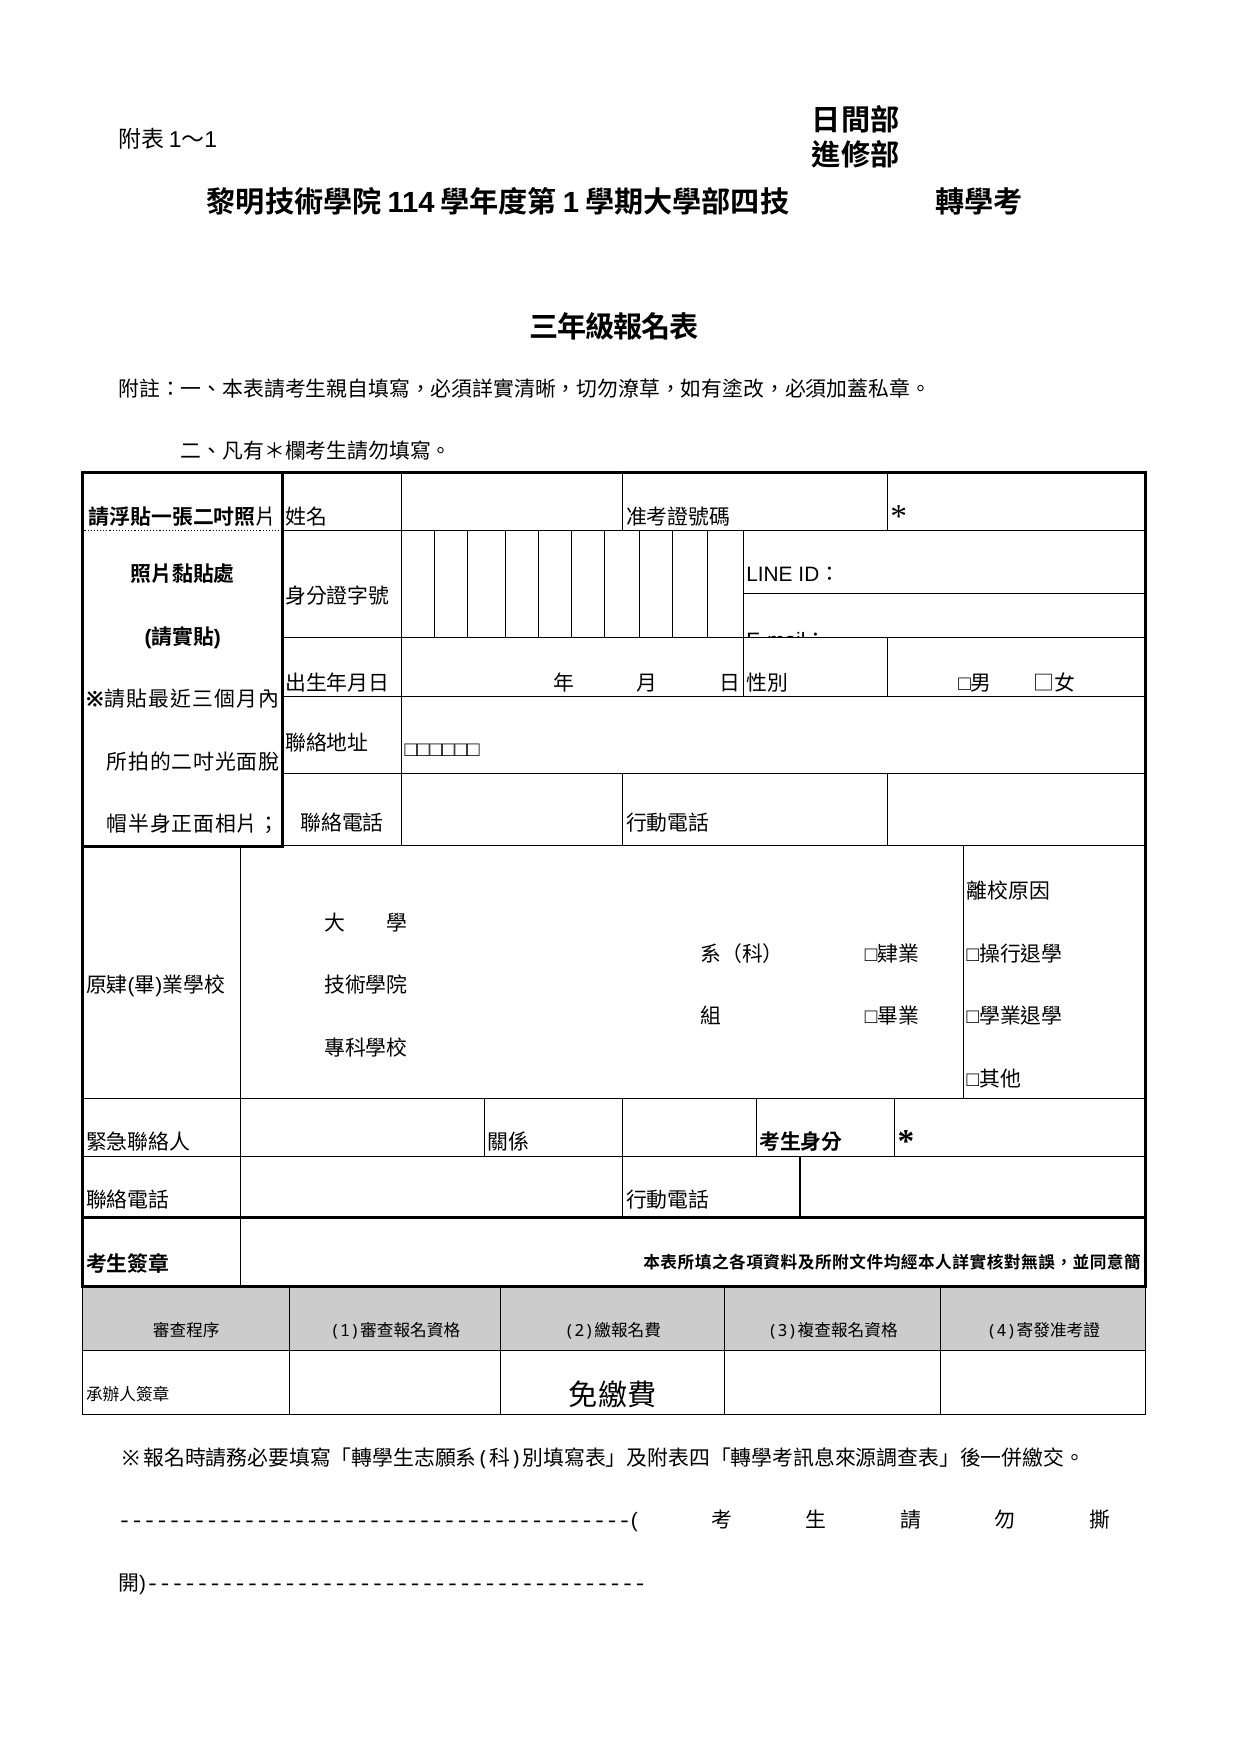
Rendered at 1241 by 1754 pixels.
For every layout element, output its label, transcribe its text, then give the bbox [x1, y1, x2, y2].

table_cell 聯絡電話 [284, 774, 401, 845]
table_cell 行動電話 [623, 774, 887, 845]
text 附表1～1 [118, 96, 797, 158]
table_cell [290, 1351, 500, 1414]
table_cell 緊急聯絡人 [84, 1099, 240, 1156]
table_cell [888, 774, 1144, 845]
table_cell [708, 531, 743, 637]
table_cell [725, 1351, 940, 1414]
text 三年級報名表 [118, 283, 1110, 346]
table_cell 身分證字號 [284, 531, 401, 637]
table_cell LINE ID： [744, 531, 1144, 593]
table_cell [241, 1157, 622, 1216]
table_cell [435, 531, 467, 637]
table_cell 大 學 技術學院 專科學校 [241, 846, 697, 1098]
table_cell [941, 1351, 1145, 1414]
table_cell [539, 531, 571, 637]
text 二、凡有＊欄考生請勿填寫。 [118, 408, 1110, 471]
table_cell 審查程序 [83, 1288, 289, 1350]
table_cell [468, 531, 505, 637]
table_cell 考生身分 [757, 1099, 894, 1156]
table_cell [402, 531, 434, 637]
table_cell (2)繳報名費 [501, 1288, 724, 1350]
table_cell □肄業 □畢業 [862, 846, 963, 1098]
table_cell 性別 [744, 638, 887, 696]
table_header 准考證號碼 [623, 474, 887, 530]
table_cell 關係 [485, 1099, 622, 1156]
table_cell [605, 531, 639, 637]
table_cell (4)寄發准考證 [941, 1288, 1145, 1350]
table_cell (3)複查報名資格 [725, 1288, 940, 1350]
text 黎明技術學院114學年度第1學期大學部四技 轉學考 [118, 158, 1110, 221]
table_cell 出生年月日 [284, 638, 401, 696]
table_header * [888, 474, 1144, 530]
table_cell 承辦人簽章 [83, 1351, 289, 1414]
table_cell 聯絡地址 (114年9月底前) [284, 697, 401, 773]
table_cell 免繳費 [501, 1351, 724, 1414]
table_cell [506, 531, 538, 637]
table_header 請浮貼一張二吋照片 [84, 474, 281, 530]
table_cell 聯絡電話 [84, 1157, 240, 1216]
table_cell [640, 531, 672, 637]
table_cell 照片黏貼處 (請實貼) ※請貼最近三個月內所拍的二吋光面脫帽半身正面相片；本表須與准考證用同式的相片 [84, 530, 281, 845]
table_cell 年 月 日 [402, 638, 743, 696]
table_cell (1)審查報名資格 [290, 1288, 500, 1350]
table_cell [241, 1099, 484, 1156]
text [917, 96, 1110, 158]
table_cell 行動電話 [623, 1157, 799, 1216]
table_cell 原肄(畢)業學校 [84, 848, 240, 1098]
text 附註：一、本表請考生親自填寫，必須詳實清晰，切勿潦草，如有塗改，必須加蓋私章。 [118, 346, 1110, 408]
text -----------------------------------------(考生請勿撕開)---------------------------------------- [118, 1477, 1110, 1602]
table_cell [801, 1157, 1144, 1216]
table_cell □男 □女 [888, 638, 1144, 696]
table_cell 考生簽章 [84, 1219, 240, 1284]
table_cell 系（科） 組 [697, 846, 862, 1098]
table_header [402, 474, 622, 530]
table_cell 離校原因 □操行退學 □學業退學 □其他 [964, 846, 1144, 1098]
table_cell [572, 531, 604, 637]
table_cell E-mail： [744, 594, 1144, 637]
table_cell □□□□□□ [402, 697, 1144, 773]
table_header 姓名 [284, 474, 401, 530]
text ※報名時請務必要填寫「轉學生志願系(科)別填寫表」及附表四「轉學考訊息來源調查表」後一併繳交。 [118, 1415, 1110, 1477]
table_cell [623, 1099, 756, 1156]
table_cell [402, 774, 622, 845]
table_cell * □普通生□特殊生 [895, 1099, 1144, 1156]
table_cell [673, 531, 707, 637]
table_cell 本表所填之各項資料及所附文件均經本人詳實核對無誤，並同意簡章所有內容，若有不實，本人願接受招生委員會處置，絕無異議。 [241, 1219, 1144, 1284]
